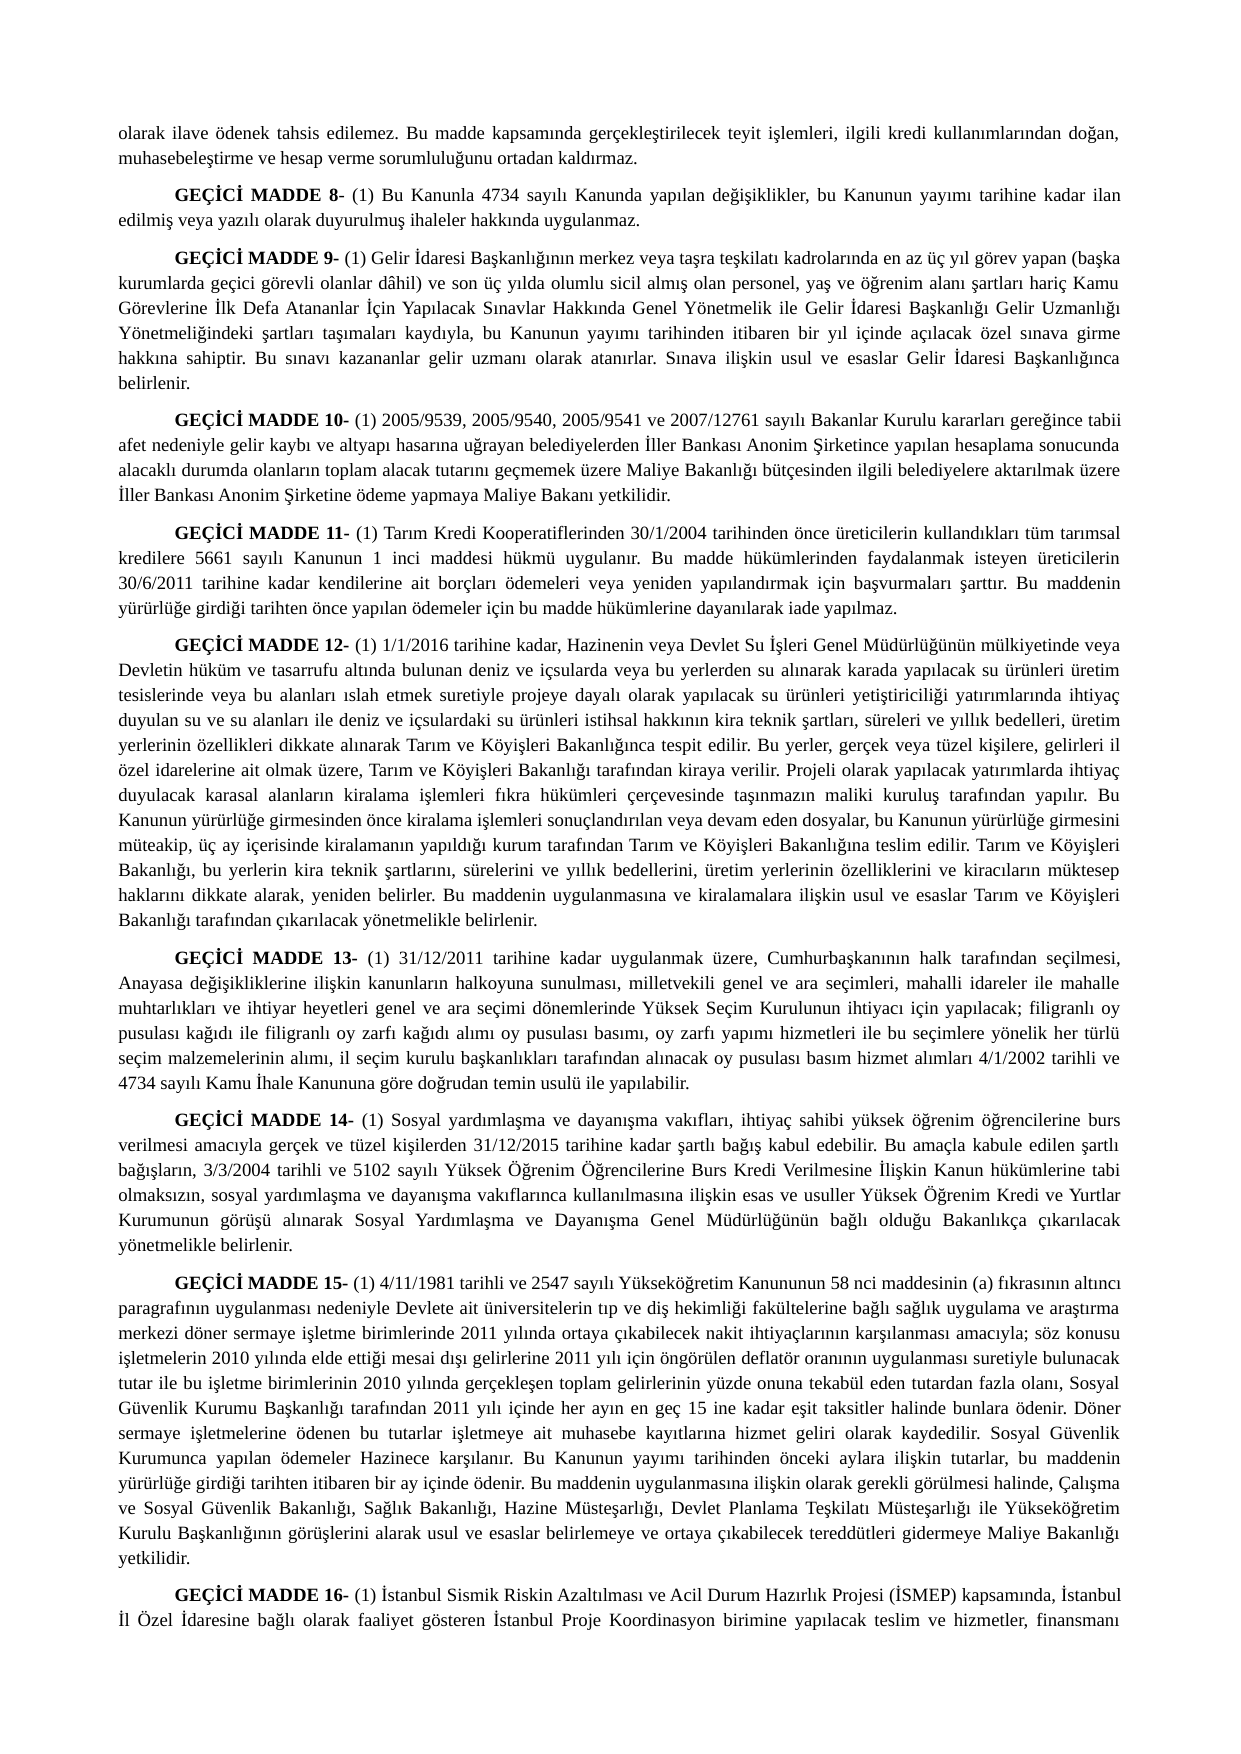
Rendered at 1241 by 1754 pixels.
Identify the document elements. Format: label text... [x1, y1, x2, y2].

text GEÇİCİ MADDE 14- (1) Sosyal yardımlaşma ve dayanışma vakıfları, ihtiyaç sahibi yüksek öğrenim öğrencilerine burs verilmesi amacıyla gerçek ve tüzel kişilerden 31/12/2015 tarihine kadar şartlı bağış kabul edebilir. Bu amaçla kabule edilen şartlı bağışların, 3/3/2004 tarihli ve 5102 sayılı Yüksek Öğrenim Öğrencilerine Burs Kredi Verilmesine İlişkin Kanun hükümlerine tabi olmaksızın, sosyal yardımlaşma ve dayanışma vakıflarınca kullanılmasına ilişkin esas ve usuller Yüksek Öğrenim Kredi ve Yurtlar Kurumunun görüşü alınarak Sosyal Yardımlaşma ve Dayanışma Genel Müdürlüğünün bağlı olduğu Bakanlıkça çıkarılacak yönetmelikle belirlenir. [118, 1106, 1122, 1256]
text GEÇİCİ MADDE 10- (1) 2005/9539, 2005/9540, 2005/9541 ve 2007/12761 sayılı Bakanlar Kurulu kararları gereğince tabii afet nedeniyle gelir kaybı ve altyapı hasarına uğrayan belediyelerden İller Bankası Anonim Şirketince yapılan hesaplama sonucunda alacaklı durumda olanların toplam alacak tutarını geçmemek üzere Maliye Bakanlığı bütçesinden ilgili belediyelere aktarılmak üzere İller Bankası Anonim Şirketine ödeme yapmaya Maliye Bakanı yetkilidir. [118, 406, 1122, 506]
text GEÇİCİ MADDE 9- (1) Gelir İdaresi Başkanlığının merkez veya taşra teşkilatı kadrolarında en az üç yıl görev yapan (başka kurumlarda geçici görevli olanlar dâhil) ve son üç yılda olumlu sicil almış olan personel, yaş ve öğrenim alanı şartları hariç Kamu Görevlerine İlk Defa Atananlar İçin Yapılacak Sınavlar Hakkında Genel Yönetmelik ile Gelir İdaresi Başkanlığı Gelir Uzmanlığı Yönetmeliğindeki şartları taşımaları kaydıyla, bu Kanunun yayımı tarihinden itibaren bir yıl içinde açılacak özel sınava girme hakkına sahiptir. Bu sınavı kazananlar gelir uzmanı olarak atanırlar. Sınava ilişkin usul ve esaslar Gelir İdaresi Başkanlığınca belirlenir. [118, 243, 1122, 393]
text GEÇİCİ MADDE 15- (1) 4/11/1981 tarihli ve 2547 sayılı Yükseköğretim Kanununun 58 nci maddesinin (a) fıkrasının altıncı paragrafının uygulanması nedeniyle Devlete ait üniversitelerin tıp ve diş hekimliği fakültelerine bağlı sağlık uygulama ve araştırma merkezi döner sermaye işletme birimlerinde 2011 yılında ortaya çıkabilecek nakit ihtiyaçlarının karşılanması amacıyla; söz konusu işletmelerin 2010 yılında elde ettiği mesai dışı gelirlerine 2011 yılı için öngörülen deflatör oranının uygulanması suretiyle bulunacak tutar ile bu işletme birimlerinin 2010 yılında gerçekleşen toplam gelirlerinin yüzde onuna tekabül eden tutardan fazla olanı, Sosyal Güvenlik Kurumu Başkanlığı tarafından 2011 yılı içinde her ayın en geç 15 ine kadar eşit taksitler halinde bunlara ödenir. Döner sermaye işletmelerine ödenen bu tutarlar işletmeye ait muhasebe kayıtlarına hizmet geliri olarak kaydedilir. Sosyal Güvenlik Kurumunca yapılan ödemeler Hazinece karşılanır. Bu Kanunun yayımı tarihinden önceki aylara ilişkin tutarlar, bu maddenin yürürlüğe girdiği tarihten itibaren bir ay içinde ödenir. Bu maddenin uygulanmasına ilişkin olarak gerekli görülmesi halinde, Çalışma ve Sosyal Güvenlik Bakanlığı, Sağlık Bakanlığı, Hazine Müsteşarlığı, Devlet Planlama Teşkilatı Müsteşarlığı ile Yükseköğretim Kurulu Başkanlığının görüşlerini alarak usul ve esaslar belirlemeye ve ortaya çıkabilecek tereddütleri gidermeye Maliye Bakanlığı yetkilidir. [118, 1268, 1122, 1568]
text GEÇİCİ MADDE 11- (1) Tarım Kredi Kooperatiflerinden 30/1/2004 tarihinden önce üreticilerin kullandıkları tüm tarımsal kredilere 5661 sayılı Kanunun 1 inci maddesi hükmü uygulanır. Bu madde hükümlerinden faydalanmak isteyen üreticilerin 30/6/2011 tarihine kadar kendilerine ait borçları ödemeleri veya yeniden yapılandırmak için başvurmaları şarttır. Bu maddenin yürürlüğe girdiği tarihten önce yapılan ödemeler için bu madde hükümlerine dayanılarak iade yapılmaz. [118, 518, 1122, 618]
text GEÇİCİ MADDE 8- (1) Bu Kanunla 4734 sayılı Kanunda yapılan değişiklikler, bu Kanunun yayımı tarihine kadar ilan edilmiş veya yazılı olarak duyurulmuş ihaleler hakkında uygulanmaz. [118, 181, 1122, 231]
text GEÇİCİ MADDE 12- (1) 1/1/2016 tarihine kadar, Hazinenin veya Devlet Su İşleri Genel Müdürlüğünün mülkiyetinde veya Devletin hüküm ve tasarrufu altında bulunan deniz ve içsularda veya bu yerlerden su alınarak karada yapılacak su ürünleri üretim tesislerinde veya bu alanları ıslah etmek suretiyle projeye dayalı olarak yapılacak su ürünleri yetiştiriciliği yatırımlarında ihtiyaç duyulan su ve su alanları ile deniz ve içsulardaki su ürünleri istihsal hakkının kira teknik şartları, süreleri ve yıllık bedelleri, üretim yerlerinin özellikleri dikkate alınarak Tarım ve Köyişleri Bakanlığınca tespit edilir. Bu yerler, gerçek veya tüzel kişilere, gelirleri il özel idarelerine ait olmak üzere, Tarım ve Köyişleri Bakanlığı tarafından kiraya verilir. Projeli olarak yapılacak yatırımlarda ihtiyaç duyulacak karasal alanların kiralama işlemleri fıkra hükümleri çerçevesinde taşınmazın maliki kuruluş tarafından yapılır. Bu Kanunun yürürlüğe girmesinden önce kiralama işlemleri sonuçlandırılan veya devam eden dosyalar, bu Kanunun yürürlüğe girmesini müteakip, üç ay içerisinde kiralamanın yapıldığı kurum tarafından Tarım ve Köyişleri Bakanlığına teslim edilir. Tarım ve Köyişleri Bakanlığı, bu yerlerin kira teknik şartlarını, sürelerini ve yıllık bedellerini, üretim yerlerinin özelliklerini ve kiracıların müktesep haklarını dikkate alarak, yeniden belirler. Bu maddenin uygulanmasına ve kiralamalara ilişkin usul ve esaslar Tarım ve Köyişleri Bakanlığı tarafından çıkarılacak yönetmelikle belirlenir. [118, 631, 1122, 931]
text olarak ilave ödenek tahsis edilemez. Bu madde kapsamında gerçekleştirilecek teyit işlemleri, ilgili kredi kullanımlarından doğan, muhasebeleştirme ve hesap verme sorumluluğunu ortadan kaldırmaz. [118, 118, 1122, 168]
text GEÇİCİ MADDE 13- (1) 31/12/2011 tarihine kadar uygulanmak üzere, Cumhurbaşkanının halk tarafından seçilmesi, Anayasa değişikliklerine ilişkin kanunların halkoyuna sunulması, milletvekili genel ve ara seçimleri, mahalli idareler ile mahalle muhtarlıkları ve ihtiyar heyetleri genel ve ara seçimi dönemlerinde Yüksek Seçim Kurulunun ihtiyacı için yapılacak; filigranlı oy pusulası kağıdı ile filigranlı oy zarfı kağıdı alımı oy pusulası basımı, oy zarfı yapımı hizmetleri ile bu seçimlere yönelik her türlü seçim malzemelerinin alımı, il seçim kurulu başkanlıkları tarafından alınacak oy pusulası basım hizmet alımları 4/1/2002 tarihli ve 4734 sayılı Kamu İhale Kanununa göre doğrudan temin usulü ile yapılabilir. [118, 943, 1122, 1093]
text GEÇİCİ MADDE 16- (1) İstanbul Sismik Riskin Azaltılması ve Acil Durum Hazırlık Projesi (İSMEP) kapsamında, İstanbul İl Özel İdaresine bağlı olarak faaliyet gösteren İstanbul Proje Koordinasyon birimine yapılacak teslim ve hizmetler, finansmanı [118, 1581, 1122, 1631]
